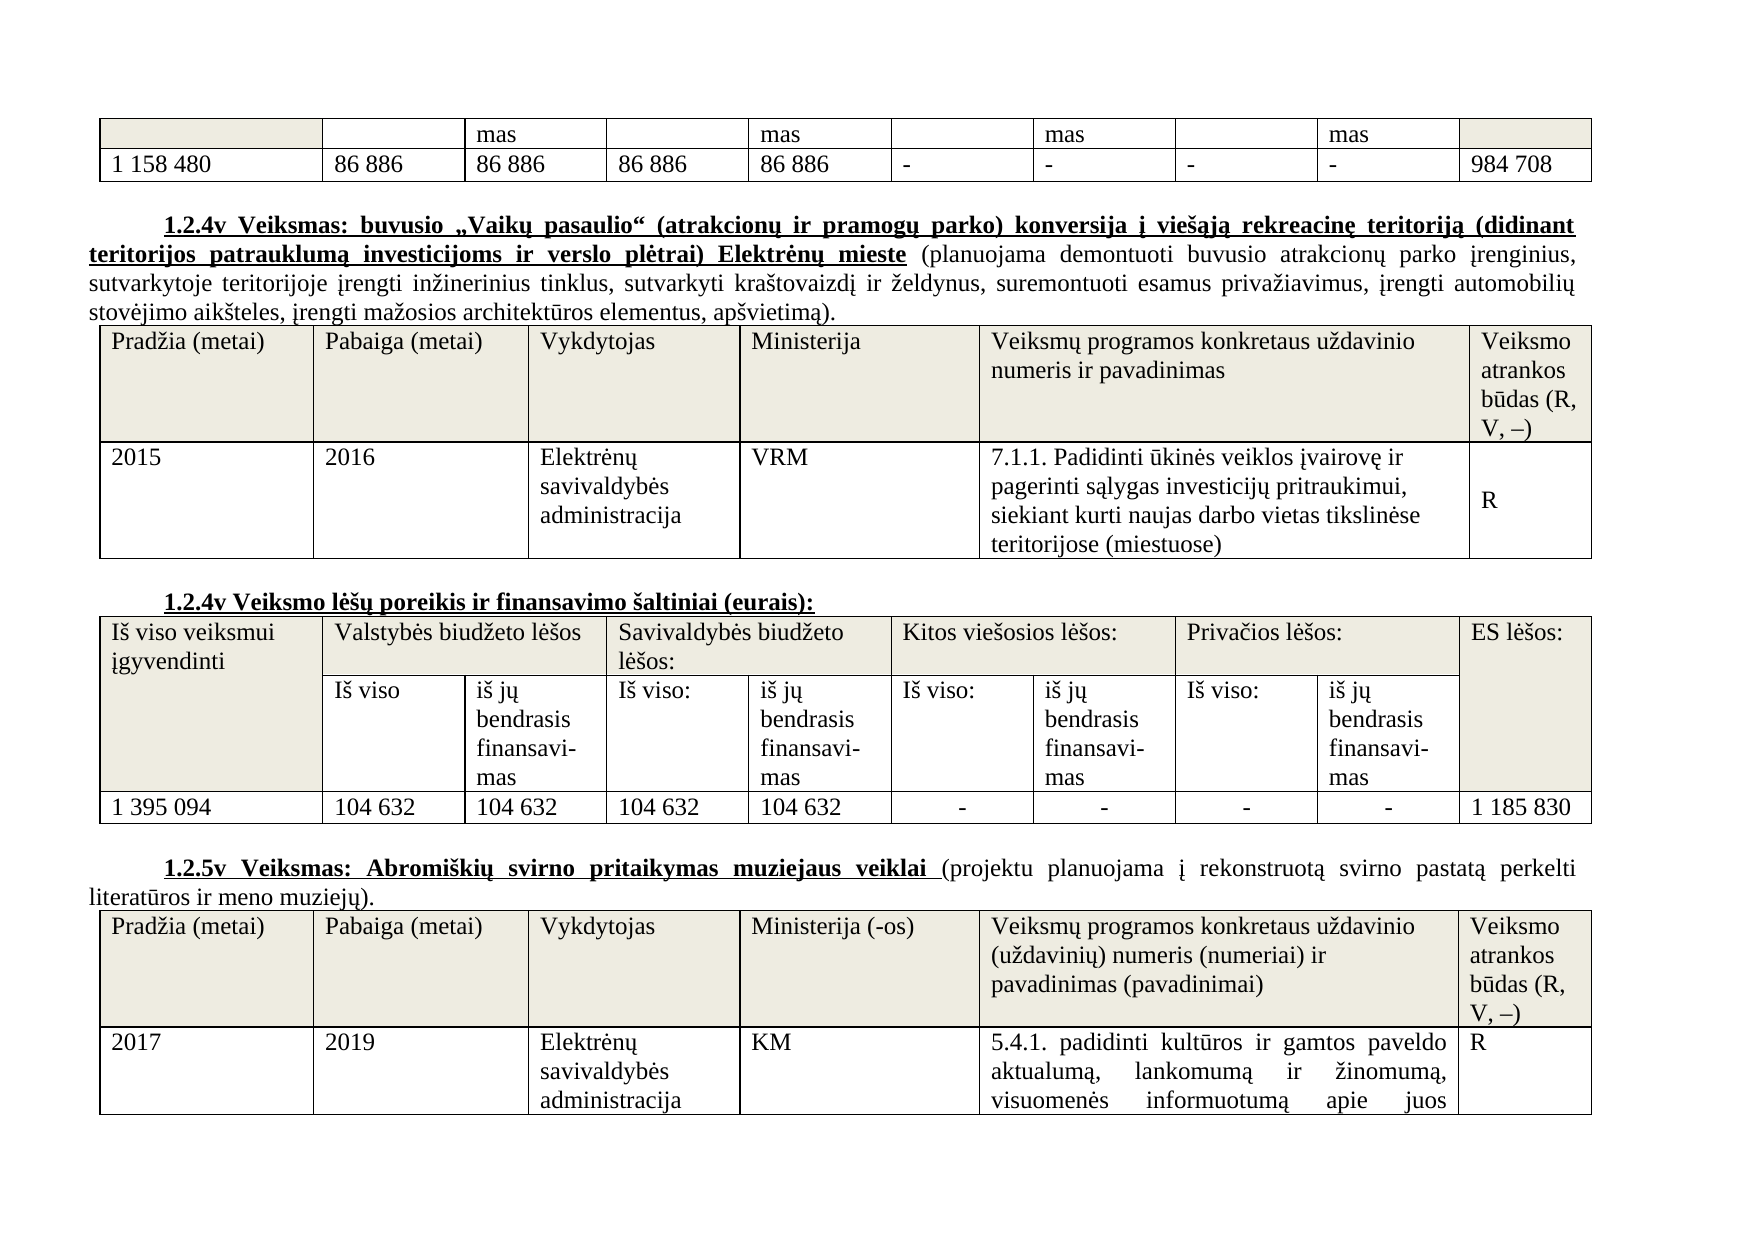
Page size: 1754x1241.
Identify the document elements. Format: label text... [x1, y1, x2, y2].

table_cell 104 632 [607, 792, 748, 823]
table_header Privačios lėšos: [1176, 617, 1459, 674]
table_header ES lėšos: [1460, 617, 1591, 791]
table_cell Iš viso: [1176, 676, 1317, 791]
table_cell 1 395 094 [101, 792, 322, 823]
table_cell [323, 119, 464, 148]
table_cell mas [749, 119, 891, 148]
table_cell 7.1.1. Padidinti ūkinės veiklos įvairovę ir pagerinti sąlygas investicijų pritraukimui, siekiant kurti naujas darbo vietas tikslinėse teritorijose (miestuose) [980, 443, 1469, 557]
table_cell 104 632 [323, 792, 464, 823]
table_cell [892, 119, 1033, 148]
table_cell [1176, 119, 1317, 148]
table_header Pabaiga (metai) [314, 911, 528, 1026]
table_cell 86 886 [466, 149, 606, 181]
text 1.2.4v Veiksmas: buvusio „Vaikų pasaulio“ (atrakcionų ir pramogų parko) konversija į viešąją rekreacinę teritoriją (didinant teritorijos patrauklumą investicijoms ir verslo plėtrai) Elektrėnų mieste (planuojama demontuoti buvusio atrakcionų parko įrenginius, sutvarkytoje teritorijoje įrengti inžinerinius tinklus, sutvarkyti kraštovaizdį ir želdynus, suremontuoti esamus privažiavimus, įrengti automobilių stovėjimo aikšteles, įrengti mažosios architektūros elementus, apšvietimą). [89, 210, 1577, 325]
table_header Pabaiga (metai) [314, 326, 528, 441]
table_cell Iš viso [323, 676, 464, 791]
table_cell Iš viso: [892, 676, 1033, 791]
table_cell R [1470, 443, 1591, 557]
table_header [1460, 119, 1591, 148]
table_cell iš jų bendrasis finansavi- mas [749, 676, 891, 791]
table_cell - [1034, 792, 1175, 823]
table_cell [607, 119, 748, 148]
table_cell mas [1318, 119, 1459, 148]
table_cell 86 886 [749, 149, 891, 181]
table_cell - [1176, 149, 1317, 181]
table_header Iš viso veiksmui įgyvendinti [101, 617, 322, 791]
table_cell - [1318, 149, 1459, 181]
table_cell Elektrėnų savivaldybės administracija [529, 443, 739, 557]
table_cell Iš viso: [607, 676, 748, 791]
table_header Valstybės biudžeto lėšos [323, 617, 606, 674]
table_cell 2019 [314, 1028, 528, 1114]
table_cell 1 158 480 [101, 149, 322, 181]
table_cell 1 185 830 [1460, 792, 1591, 823]
table_cell 86 886 [323, 149, 464, 181]
table_cell iš jų bendrasis finansavi- mas [466, 676, 606, 791]
table_cell iš jų bendrasis finansavi- mas [1318, 676, 1459, 791]
table_cell 2015 [101, 443, 313, 557]
table_cell 104 632 [749, 792, 891, 823]
table_header Pradžia (metai) [101, 911, 313, 1026]
table_cell 2016 [314, 443, 528, 557]
table_header [101, 119, 322, 148]
table_cell Elektrėnų savivaldybės administracija [529, 1028, 739, 1114]
table_header Vykdytojas [529, 911, 739, 1026]
table_header Kitos viešosios lėšos: [892, 617, 1175, 674]
table_cell R [1459, 1028, 1591, 1114]
table_header Ministerija (-os) [741, 911, 979, 1026]
table_header Veiksmo atrankos būdas (R, V, –) [1470, 326, 1591, 441]
table_header Veiksmo atrankos būdas (R, V, –) [1459, 911, 1591, 1026]
table_header Ministerija [741, 326, 979, 441]
table_cell iš jų bendrasis finansavi- mas [1034, 676, 1175, 791]
table_cell 5.4.1. padidinti kultūros ir gamtos paveldo aktualumą, lankomumą ir žinomumą, visuomenės informuotumą apie juos [980, 1028, 1458, 1114]
table_cell - [1034, 149, 1175, 181]
table_header Pradžia (metai) [101, 326, 313, 441]
table_cell - [892, 149, 1033, 181]
table_cell mas [466, 119, 606, 148]
text 1.2.4v Veiksmo lėšų poreikis ir finansavimo šaltiniai (eurais): [89, 587, 1577, 616]
table_cell 86 886 [607, 149, 748, 181]
table_cell - [1318, 792, 1459, 823]
table_cell 984 708 [1460, 149, 1591, 181]
table_header Veiksmų programos konkretaus uždavinio (uždavinių) numeris (numeriai) ir pavadinimas (pavadinimai) [980, 911, 1458, 1026]
table_header Vykdytojas [529, 326, 739, 441]
table_cell VRM [741, 443, 979, 557]
table_header Veiksmų programos konkretaus uždavinio numeris ir pavadinimas [980, 326, 1469, 441]
table_cell 2017 [101, 1028, 313, 1114]
table_cell 104 632 [466, 792, 606, 823]
text 1.2.5v Veiksmas: Abromiškių svirno pritaikymas muziejaus veiklai (projektu planuojama į rekonstruotą svirno pastatą perkelti literatūros ir meno muziejų). [89, 853, 1577, 910]
table_cell - [892, 792, 1033, 823]
table_cell - [1176, 792, 1317, 823]
table_cell mas [1034, 119, 1175, 148]
table_cell KM [741, 1028, 979, 1114]
table_header Savivaldybės biudžeto lėšos: [607, 617, 891, 674]
